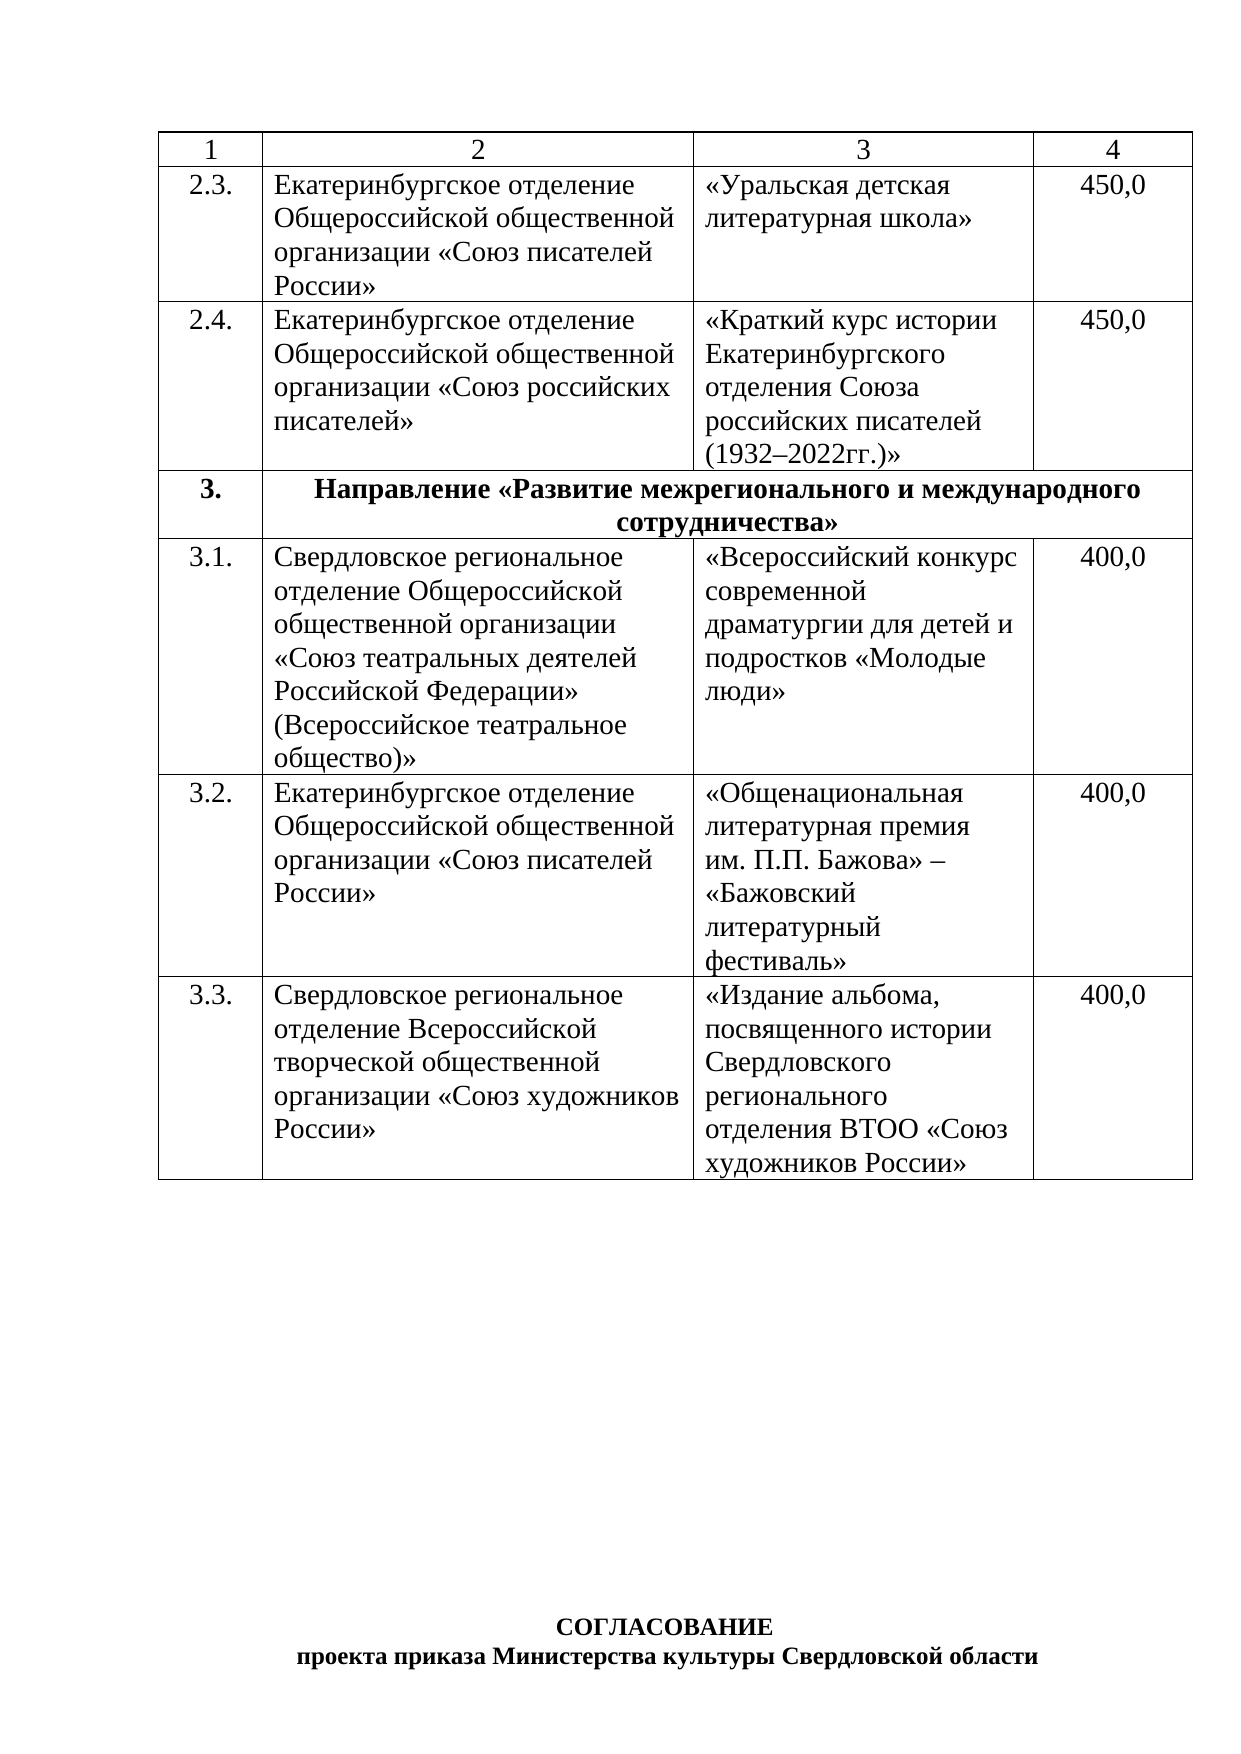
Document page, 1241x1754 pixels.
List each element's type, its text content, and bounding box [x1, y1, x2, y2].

table_cell 3. [159, 471, 262, 538]
table_cell 4 [1034, 133, 1192, 166]
table_cell «Уральская детская литературная школа» [694, 167, 1033, 301]
table_cell 400,0 [1034, 539, 1192, 774]
table_cell 450,0 [1034, 302, 1192, 470]
table_cell «Издание альбома, посвященного истории Свердловского регионального отделения ВТОО «Союз художников России» [694, 977, 1033, 1178]
table_cell 400,0 [1034, 977, 1192, 1178]
table_cell Екатеринбургское отделение Общероссийской общественной организации «Союз российских писателей» [263, 302, 693, 470]
table_cell Направление «Развитие межрегионального и международного сотрудничества» [263, 471, 1192, 538]
table_cell 3.3. [159, 977, 262, 1178]
table_cell «Всероссийский конкурс современной драматургии для детей и подростков «Молодые люди» [694, 539, 1033, 774]
table_cell Свердловское региональное отделение Общероссийской общественной организации «Союз театральных деятелей Российской Федерации» (Всероссийское театральное общество)» [263, 539, 693, 774]
text проекта приказа Министерства культуры Свердловской области [148, 1641, 1181, 1670]
table_cell «Краткий курс истории Екатеринбургского отделения Союза российских писателей (1932–2022гг.)» [694, 302, 1033, 470]
table_cell 2 [263, 133, 693, 166]
table_cell 2.4. [159, 302, 262, 470]
table_cell Екатеринбургское отделение Общероссийской общественной организации «Союз писателей России» [263, 775, 693, 976]
table_cell 3.2. [159, 775, 262, 976]
table_cell 1 [159, 133, 262, 166]
table_cell 2.3. [159, 167, 262, 301]
table_cell Свердловское региональное отделение Всероссийской творческой общественной организации «Союз художников России» [263, 977, 693, 1178]
text СОГЛАСОВАНИЕ [148, 1612, 1181, 1641]
table_cell «Общенациональная литературная премия им. П.П. Бажова» – «Бажовский литературный фестиваль» [694, 775, 1033, 976]
table_cell 400,0 [1034, 775, 1192, 976]
table_cell 450,0 [1034, 167, 1192, 301]
table_cell Екатеринбургское отделение Общероссийской общественной организации «Союз писателей России» [263, 167, 693, 301]
table_cell 3 [694, 133, 1033, 166]
table_cell 3.1. [159, 539, 262, 774]
